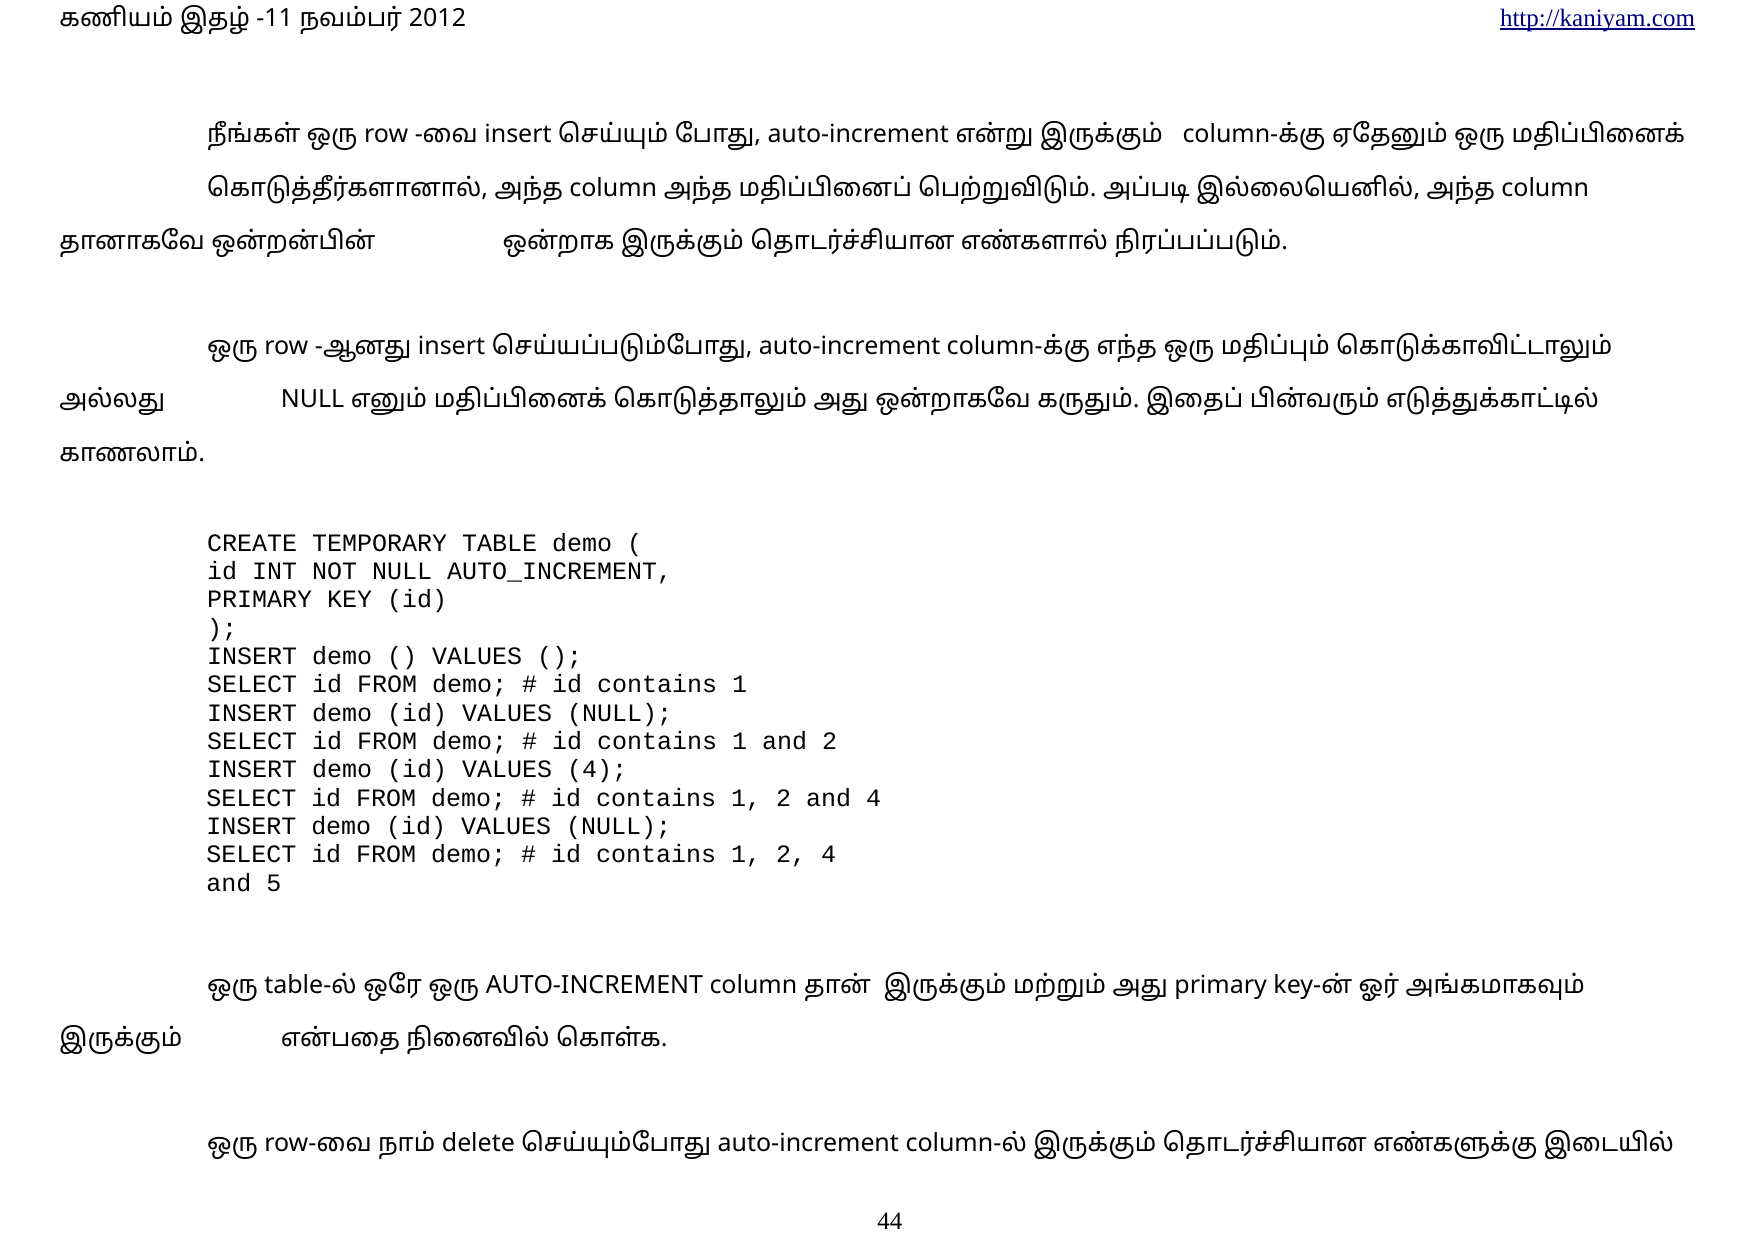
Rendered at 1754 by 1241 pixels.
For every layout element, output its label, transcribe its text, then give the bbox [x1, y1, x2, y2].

text INSERT demo (id) VALUES (NULL); [59, 700, 1695, 728]
text INSERT demo (id) VALUES (4); [59, 757, 1695, 785]
text id INT NOT NULL AUTO_INCREMENT, [59, 558, 1695, 587]
text CREATE TEMPORARY TABLE demo ( [59, 524, 1695, 558]
text நீங்கள் ஒரு row -வை insert செய்யும் போது, auto-increment என்று இருக்கும் column-க்கு ஏதேனும் ஒரு மதிப்பினைக் கொடுத்தீர்களானால், அந்த column அந்த மதிப்பினைப் பெற்றுவிடும். அப்படி இல்லையெனில், அந்த column தானாகவே ஒன்றன்பின் ஒன்றாக இருக்கும் தொடர்ச்சியான எண்களால் நிரப்பப்படும். ஒரு row -ஆனது insert செய்யப்படும்போது, auto-increment column-க்கு எந்த ஒரு மதிப்பும் கொடுக்காவிட்டாலும் அல்லது NULL எனும் மதிப்பினைக் கொடுத்தாலும் அது ஒன்றாகவே கருதும். இதைப் பின்வரும் எடுத்துக்காட்டில் காணலாம். [59, 64, 1695, 472]
text ); [59, 615, 1695, 643]
text SELECT id FROM demo; # id contains 1, 2 and 4 [59, 785, 1695, 813]
text PRIMARY KEY (id) [59, 587, 1695, 615]
text INSERT demo (id) VALUES (NULL); [59, 813, 1695, 842]
text and 5 ஒரு table-ல் ஒரே ஒரு AUTO-INCREMENT column தான் இருக்கும் மற்றும் அது primary key-ன் ஓர் அங்கமாகவும் இருக்கும் என்பதை நினைவில் கொள்க. ஒரு row-வை நாம் delete செய்யும்போது auto-increment column-ல் இருக்கும் தொடர்ச்சியான எண்களுக்கு இடையில் [59, 870, 1695, 1162]
text SELECT id FROM demo; # id contains 1, 2, 4 [59, 842, 1695, 870]
text SELECT id FROM demo; # id contains 1 [59, 672, 1695, 700]
text SELECT id FROM demo; # id contains 1 and 2 [59, 728, 1695, 757]
text INSERT demo () VALUES (); [59, 643, 1695, 672]
